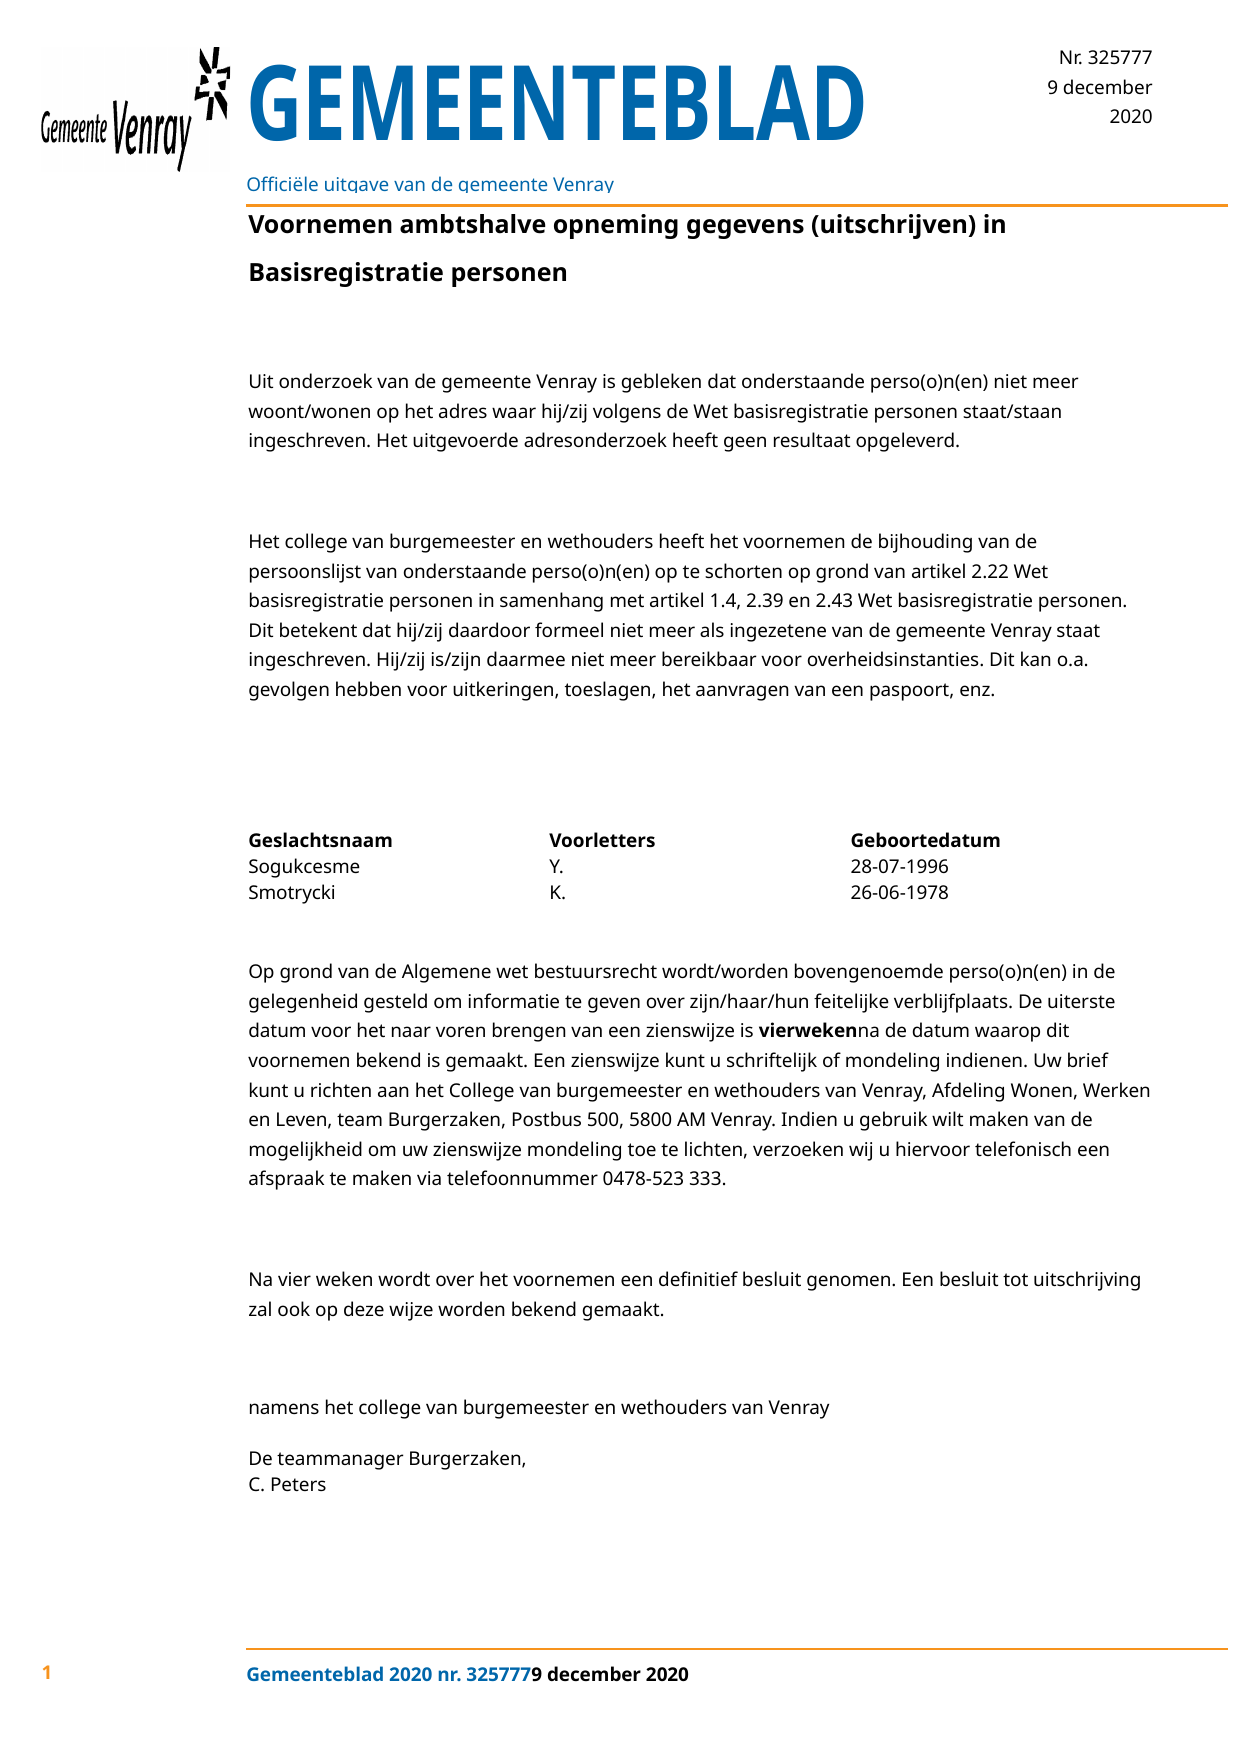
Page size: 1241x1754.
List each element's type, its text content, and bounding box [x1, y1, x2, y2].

table_cell Smotrycki [248, 879, 549, 905]
table_header Geboortedatum [850, 828, 1152, 853]
text Na vier weken wordt over het voornemen een definitief besluit genomen. Een besluit tot uitschrijving zal ook op deze wijze worden bekend gemaakt. [248, 1266, 1152, 1322]
text namens het college van burgemeester en wethouders van Venray [248, 1394, 1152, 1420]
text De teammanager Burgerzaken, [248, 1446, 1152, 1471]
text Het college van burgemeester en wethouders heeft het voornemen de bijhouding van de persoonslijst van onderstaande perso(o)n(en) op te schorten op grond van artikel 2.22 Wet basisregistratie personen in samenhang met artikel 1.4, 2.39 en 2.43 Wet basisregistratie personen. Dit betekent dat hij/zij daardoor formeel niet meer als ingezetene van de gemeente Venray staat ingeschreven. Hij/zij is/zijn daarmee niet meer bereikbaar voor overheidsinstanties. Dit kan o.a. gevolgen hebben voor uitkeringen, toeslagen, het aanvragen van een paspoort, enz. [248, 528, 1152, 702]
table_header Voorletters [549, 828, 850, 853]
table_cell Y. [549, 853, 850, 879]
text Voornemen ambtshalve opneming gegevens (uitschrijven) in Basisregistratie personen [248, 207, 1152, 288]
text Op grond van de Algemene wet bestuursrecht wordt/worden bovengenoemde perso(o)n(en) in de gelegenheid gesteld om informatie te geven over zijn/haar/hun feitelijke verblijfplaats. De uiterste datum voor het naar voren brengen van een zienswijze is vierwekenna de datum waarop dit voornemen bekend is gemaakt. Een zienswijze kunt u schriftelijk of mondeling indienen. Uw brief kunt u richten aan het College van burgemeester en wethouders van Venray, Afdeling Wonen, Werken en Leven, team Burgerzaken, Postbus 500, 5800 AM Venray. Indien u gebruik wilt maken van de mogelijkheid om uw zienswijze mondeling toe te lichten, verzoeken wij u hiervoor telefonisch een afspraak te maken via telefoonnummer 0478-523 333. [248, 958, 1152, 1191]
table_cell K. [549, 879, 850, 905]
text C. Peters [248, 1471, 1152, 1497]
picture [41, 47, 231, 172]
table_header Geslachtsnaam [248, 828, 549, 853]
text Uit onderzoek van de gemeente Venray is gebleken dat onderstaande perso(o)n(en) niet meer woont/wonen op het adres waar hij/zij volgens de Wet basisregistratie personen staat/staan ingeschreven. Het uitgevoerde adresonderzoek heeft geen resultaat opgeleverd. [248, 368, 1152, 453]
table_cell 26-06-1978 [850, 879, 1152, 905]
table_cell Sogukcesme [248, 853, 549, 879]
table_cell 28-07-1996 [850, 853, 1152, 879]
